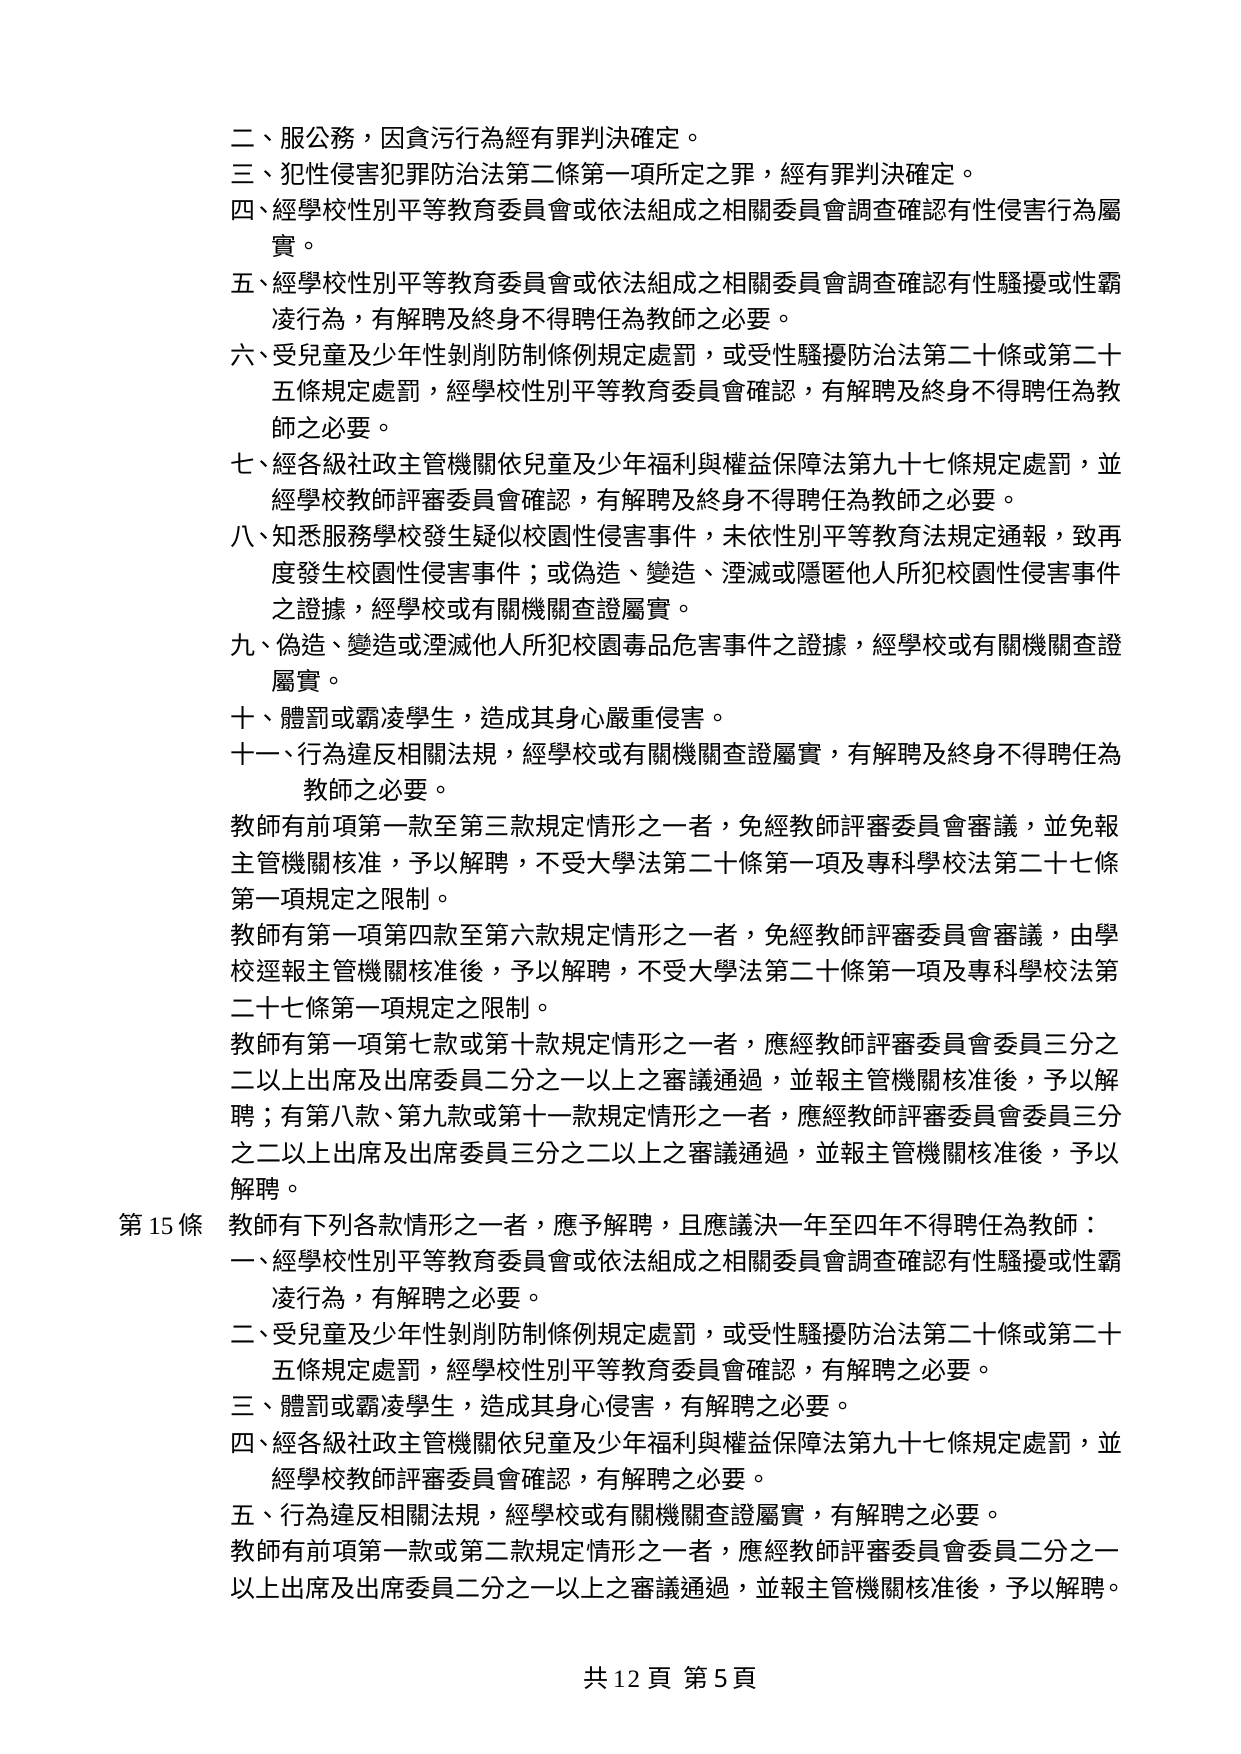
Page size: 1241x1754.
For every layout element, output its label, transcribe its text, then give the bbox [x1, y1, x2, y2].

text 二、受兒童及少年性剝削防制條例規定處罰，或受性騷擾防治法第二十條或第二十五條規定處罰，經學校性別平等教育委員會確認，有解聘之必要。 [230, 1314, 1122, 1387]
text 一、經學校性別平等教育委員會或依法組成之相關委員會調查確認有性騷擾或性霸凌行為，有解聘之必要。 [230, 1242, 1122, 1314]
text 十、體罰或霸凌學生，造成其身心嚴重侵害。 [230, 698, 1122, 734]
text 教師有前項第一款至第三款規定情形之一者，免經教師評審委員會審議，並免報主管機關核准，予以解聘，不受大學法第二十條第一項及專科學校法第二十七條第一項規定之限制。 [230, 807, 1122, 916]
text 三、體罰或霸凌學生，造成其身心侵害，有解聘之必要。 [230, 1387, 1122, 1423]
text 四、經各級社政主管機關依兒童及少年福利與權益保障法第九十七條規定處罰，並經學校教師評審委員會確認，有解聘之必要。 [230, 1423, 1122, 1496]
text 九、偽造、變造或湮滅他人所犯校園毒品危害事件之證據，經學校或有關機關查證屬實。 [230, 626, 1122, 698]
text 六、受兒童及少年性剝削防制條例規定處罰，或受性騷擾防治法第二十條或第二十五條規定處罰，經學校性別平等教育委員會確認，有解聘及終身不得聘任為教師之必要。 [230, 336, 1122, 444]
text 教師有前項第一款或第二款規定情形之一者，應經教師評審委員會委員二分之一以上出席及出席委員二分之一以上之審議通過，並報主管機關核准後，予以解聘。 [230, 1532, 1122, 1604]
text 五、經學校性別平等教育委員會或依法組成之相關委員會調查確認有性騷擾或性霸凌行為，有解聘及終身不得聘任為教師之必要。 [230, 263, 1122, 336]
text 教師有第一項第七款或第十款規定情形之一者，應經教師評審委員會委員三分之二以上出席及出席委員二分之一以上之審議通過，並報主管機關核准後，予以解聘；有第八款、第九款或第十一款規定情形之一者，應經教師評審委員會委員三分之二以上出席及出席委員三分之二以上之審議通過，並報主管機關核准後，予以解聘。 [230, 1024, 1122, 1206]
text 第15條 教師有下列各款情形之一者，應予解聘，且應議決一年至四年不得聘任為教師： [118, 1206, 1122, 1242]
text 教師有第一項第四款至第六款規定情形之一者，免經教師評審委員會審議，由學校逕報主管機關核准後，予以解聘，不受大學法第二十條第一項及專科學校法第二十七條第一項規定之限制。 [230, 916, 1122, 1024]
text 八、知悉服務學校發生疑似校園性侵害事件，未依性別平等教育法規定通報，致再度發生校園性侵害事件；或偽造、變造、湮滅或隱匿他人所犯校園性侵害事件之證據，經學校或有關機關查證屬實。 [230, 517, 1122, 626]
text 七、經各級社政主管機關依兒童及少年福利與權益保障法第九十七條規定處罰，並經學校教師評審委員會確認，有解聘及終身不得聘任為教師之必要。 [230, 444, 1122, 517]
text 三、犯性侵害犯罪防治法第二條第一項所定之罪，經有罪判決確定。 [230, 154, 1122, 191]
text 五、行為違反相關法規，經學校或有關機關查證屬實，有解聘之必要。 [230, 1496, 1122, 1532]
text 十一、行為違反相關法規，經學校或有關機關查證屬實，有解聘及終身不得聘任為教師之必要。 [230, 734, 1122, 807]
text 二、服公務，因貪污行為經有罪判決確定。 [230, 118, 1122, 154]
text 四、經學校性別平等教育委員會或依法組成之相關委員會調查確認有性侵害行為屬實。 [230, 191, 1122, 263]
